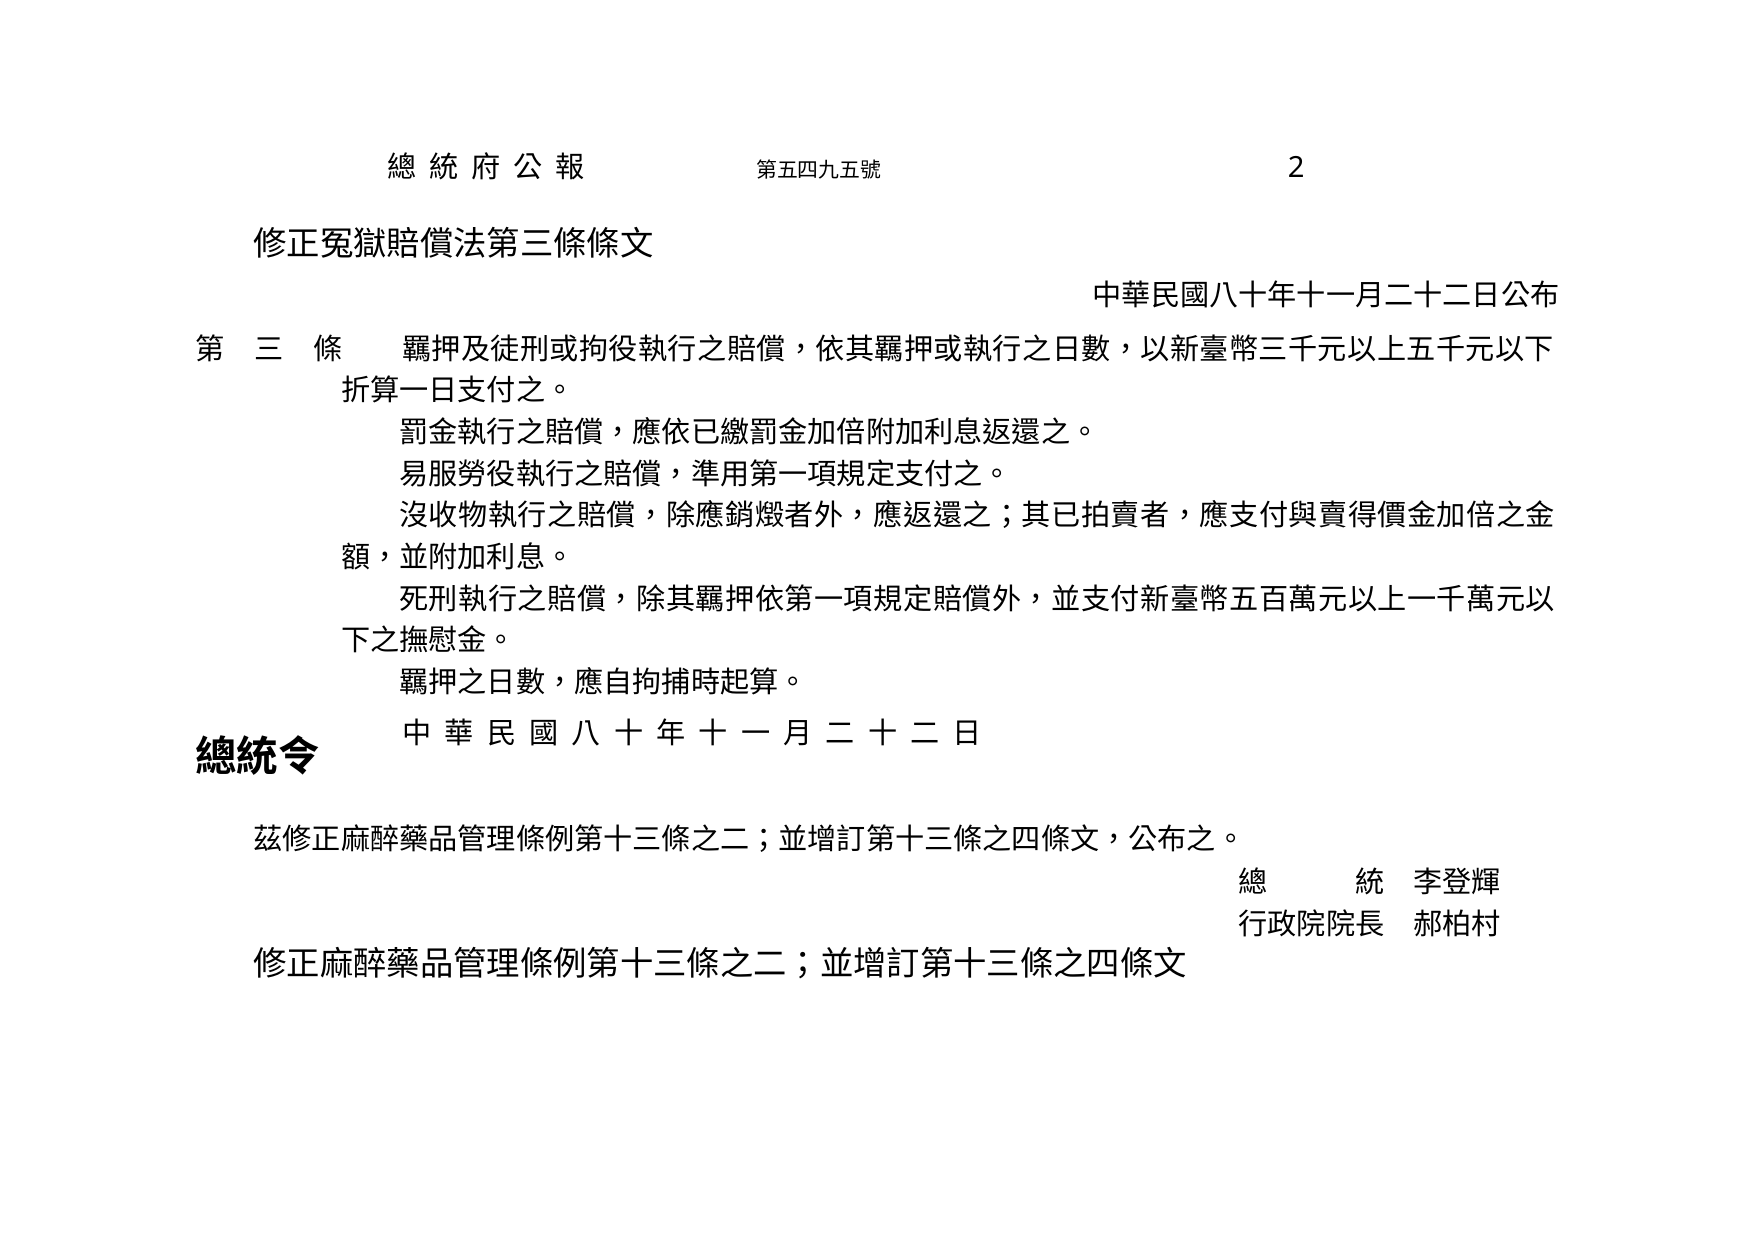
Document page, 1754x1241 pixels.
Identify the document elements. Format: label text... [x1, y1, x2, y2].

text 罰金執行之賠償，應依已繳罰金加倍附加利息返還之。 [341, 409, 1559, 451]
text 死刑執行之賠償，除其羈押依第一項規定賠償外，並支付新臺幣五百萬元以上一千萬元以下之撫慰金。 [341, 576, 1559, 659]
text 中華民國八十年十一月二十二日公布 [195, 276, 1559, 313]
text 總 統 李登輝 [195, 862, 1501, 899]
table_header 中華民國八十年十一月二十二日 [399, 713, 986, 819]
text 修正冤獄賠償法第三條條文 [253, 222, 1559, 263]
text 修正麻醉藥品管理條例第十三條之二；並增訂第十三條之四條文 [253, 942, 1559, 984]
text 易服勞役執行之賠償，準用第一項規定支付之。 [341, 451, 1559, 492]
text 沒收物執行之賠償，除應銷燬者外，應返還之；其已拍賣者，應支付與賣得價金加倍之金額，並附加利息。 [341, 492, 1559, 576]
text 第 三 條 羈押及徒刑或拘役執行之賠償，依其羈押或執行之日數，以新臺幣三千元以上五千元以下折算一日支付之。 [195, 326, 1559, 409]
text 行政院院長 郝柏村 [195, 904, 1501, 942]
text 羈押之日數，應自拘捕時起算。 [341, 659, 1559, 701]
text 茲修正麻醉藥品管理條例第十三條之二；並增訂第十三條之四條文，公布之。 [195, 819, 1559, 857]
table_header 總統令 [192, 713, 399, 819]
